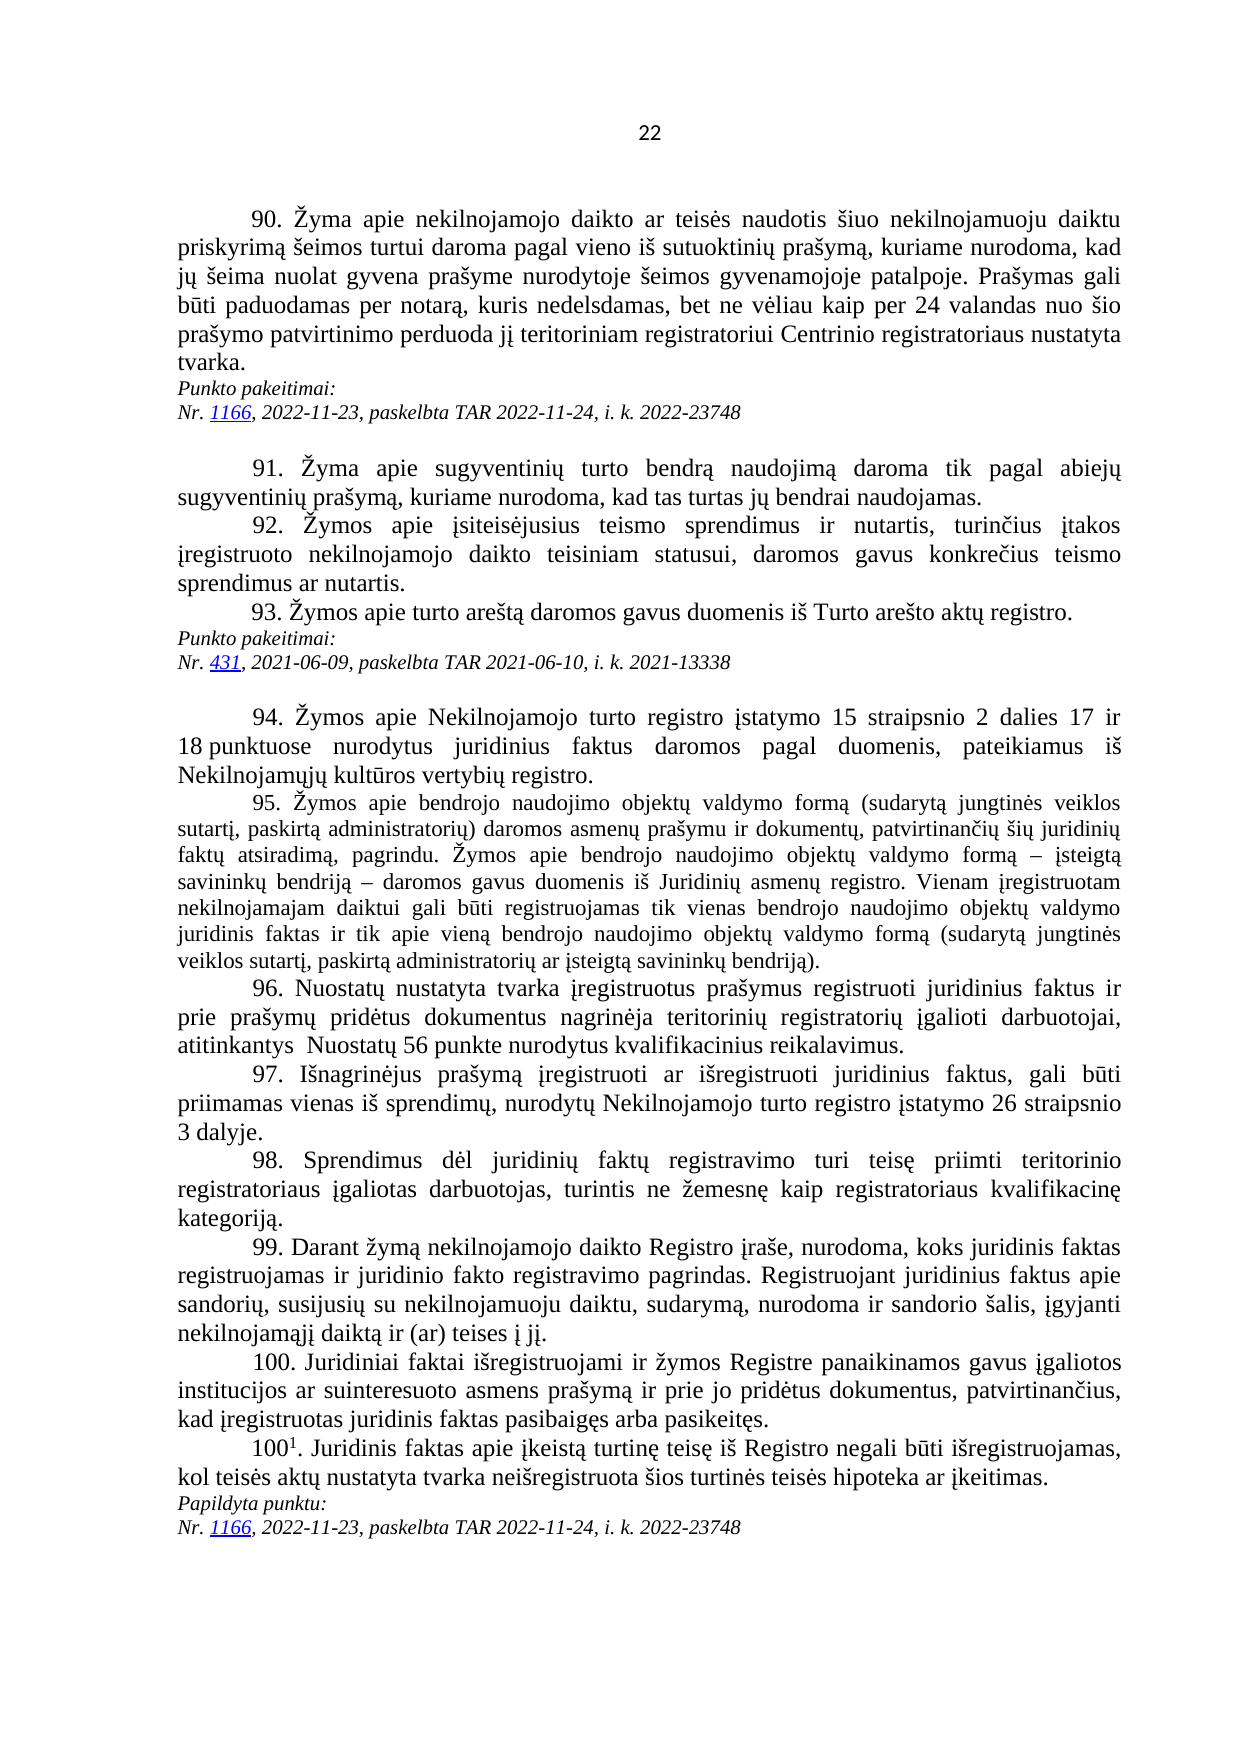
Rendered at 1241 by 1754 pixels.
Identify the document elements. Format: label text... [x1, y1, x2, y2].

text Punkto pakeitimai: [177, 376, 1122, 400]
text 92. Žymos apie įsiteisėjusius teismo sprendimus ir nutartis, turinčius įtakos įregistruoto nekilnojamojo daikto teisiniam statusui, daromos gavus konkrečius teismo sprendimus ar nutartis. [177, 511, 1122, 597]
text 100. Juridiniai faktai išregistruojami ir žymos Registre panaikinamos gavus įgaliotos institucijos ar suinteresuoto asmens prašymą ir prie jo pridėtus dokumentus, patvirtinančius, kad įregistruotas juridinis faktas pasibaigęs arba pasikeitęs. [177, 1347, 1122, 1433]
text 95. Žymos apie bendrojo naudojimo objektų valdymo formą (sudarytą jungtinės veiklos sutartį, paskirtą administratorių) daromos asmenų prašymu ir dokumentų, patvirtinančių šių juridinių faktų atsiradimą, pagrindu. Žymos apie bendrojo naudojimo objektų valdymo formą – įsteigtą savininkų bendriją – daromos gavus duomenis iš Juridinių asmenų registro. Vienam įregistruotam nekilnojamajam daiktui gali būti registruojamas tik vienas bendrojo naudojimo objektų valdymo juridinis faktas ir tik apie vieną bendrojo naudojimo objektų valdymo formą (sudarytą jungtinės veiklos sutartį, paskirtą administratorių ar įsteigtą savininkų bendriją). [177, 789, 1122, 973]
text Nr. 1166, 2022-11-23, paskelbta TAR 2022-11-24, i. k. 2022-23748 [177, 400, 1122, 424]
text 98. Sprendimus dėl juridinių faktų registravimo turi teisę priimti teritorinio registratoriaus įgaliotas darbuotojas, turintis ne žemesnę kaip registratoriaus kvalifikacinę kategoriją. [177, 1146, 1122, 1232]
text Punkto pakeitimai: [177, 626, 1122, 649]
text 91. Žyma apie sugyventinių turto bendrą naudojimą daroma tik pagal abiejų sugyventinių prašymą, kuriame nurodoma, kad tas turtas jų bendrai naudojamas. [177, 453, 1122, 511]
text 93. Žymos apie turto areštą daromos gavus duomenis iš Turto arešto aktų registro. [177, 597, 1122, 626]
text Papildyta punktu: [177, 1491, 1122, 1515]
text Nr. 1166, 2022-11-23, paskelbta TAR 2022-11-24, i. k. 2022-23748 [177, 1515, 1122, 1539]
text 97. Išnagrinėjus prašymą įregistruoti ar išregistruoti juridinius faktus, gali būti priimamas vienas iš sprendimų, nurodytų Nekilnojamojo turto registro įstatymo 26 straipsnio 3 dalyje. [177, 1059, 1122, 1146]
text 90. Žyma apie nekilnojamojo daikto ar teisės naudotis šiuo nekilnojamuoju daiktu priskyrimą šeimos turtui daroma pagal vieno iš sutuoktinių prašymą, kuriame nurodoma, kad jų šeima nuolat gyvena prašyme nurodytoje šeimos gyvenamojoje patalpoje. Prašymas gali būti paduodamas per notarą, kuris nedelsdamas, bet ne vėliau kaip per 24 valandas nuo šio prašymo patvirtinimo perduoda jį teritoriniam registratoriui Centrinio registratoriaus nustatyta tvarka. [177, 204, 1122, 376]
text 94. Žymos apie Nekilnojamojo turto registro įstatymo 15 straipsnio 2 dalies 17 ir 18 punktuose nurodytus juridinius faktus daromos pagal duomenis, pateikiamus iš Nekilnojamųjų kultūros vertybių registro. [177, 702, 1122, 789]
text 99. Darant žymą nekilnojamojo daikto Registro įraše, nurodoma, koks juridinis faktas registruojamas ir juridinio fakto registravimo pagrindas. Registruojant juridinius faktus apie sandorių, susijusių su nekilnojamuoju daiktu, sudarymą, nurodoma ir sandorio šalis, įgyjanti nekilnojamąjį daiktą ir (ar) teises į jį. [177, 1232, 1122, 1347]
text 96. Nuostatų nustatyta tvarka įregistruotus prašymus registruoti juridinius faktus ir prie prašymų pridėtus dokumentus nagrinėja teritorinių registratorių įgalioti darbuotojai, atitinkantys Nuostatų 56 punkte nurodytus kvalifikacinius reikalavimus. [177, 973, 1122, 1059]
text 1001. Juridinis faktas apie įkeistą turtinę teisę iš Registro negali būti išregistruojamas, kol teisės aktų nustatyta tvarka neišregistruota šios turtinės teisės hipoteka ar įkeitimas. [177, 1433, 1122, 1491]
text Nr. 431, 2021-06-09, paskelbta TAR 2021-06-10, i. k. 2021-13338 [177, 649, 1122, 674]
